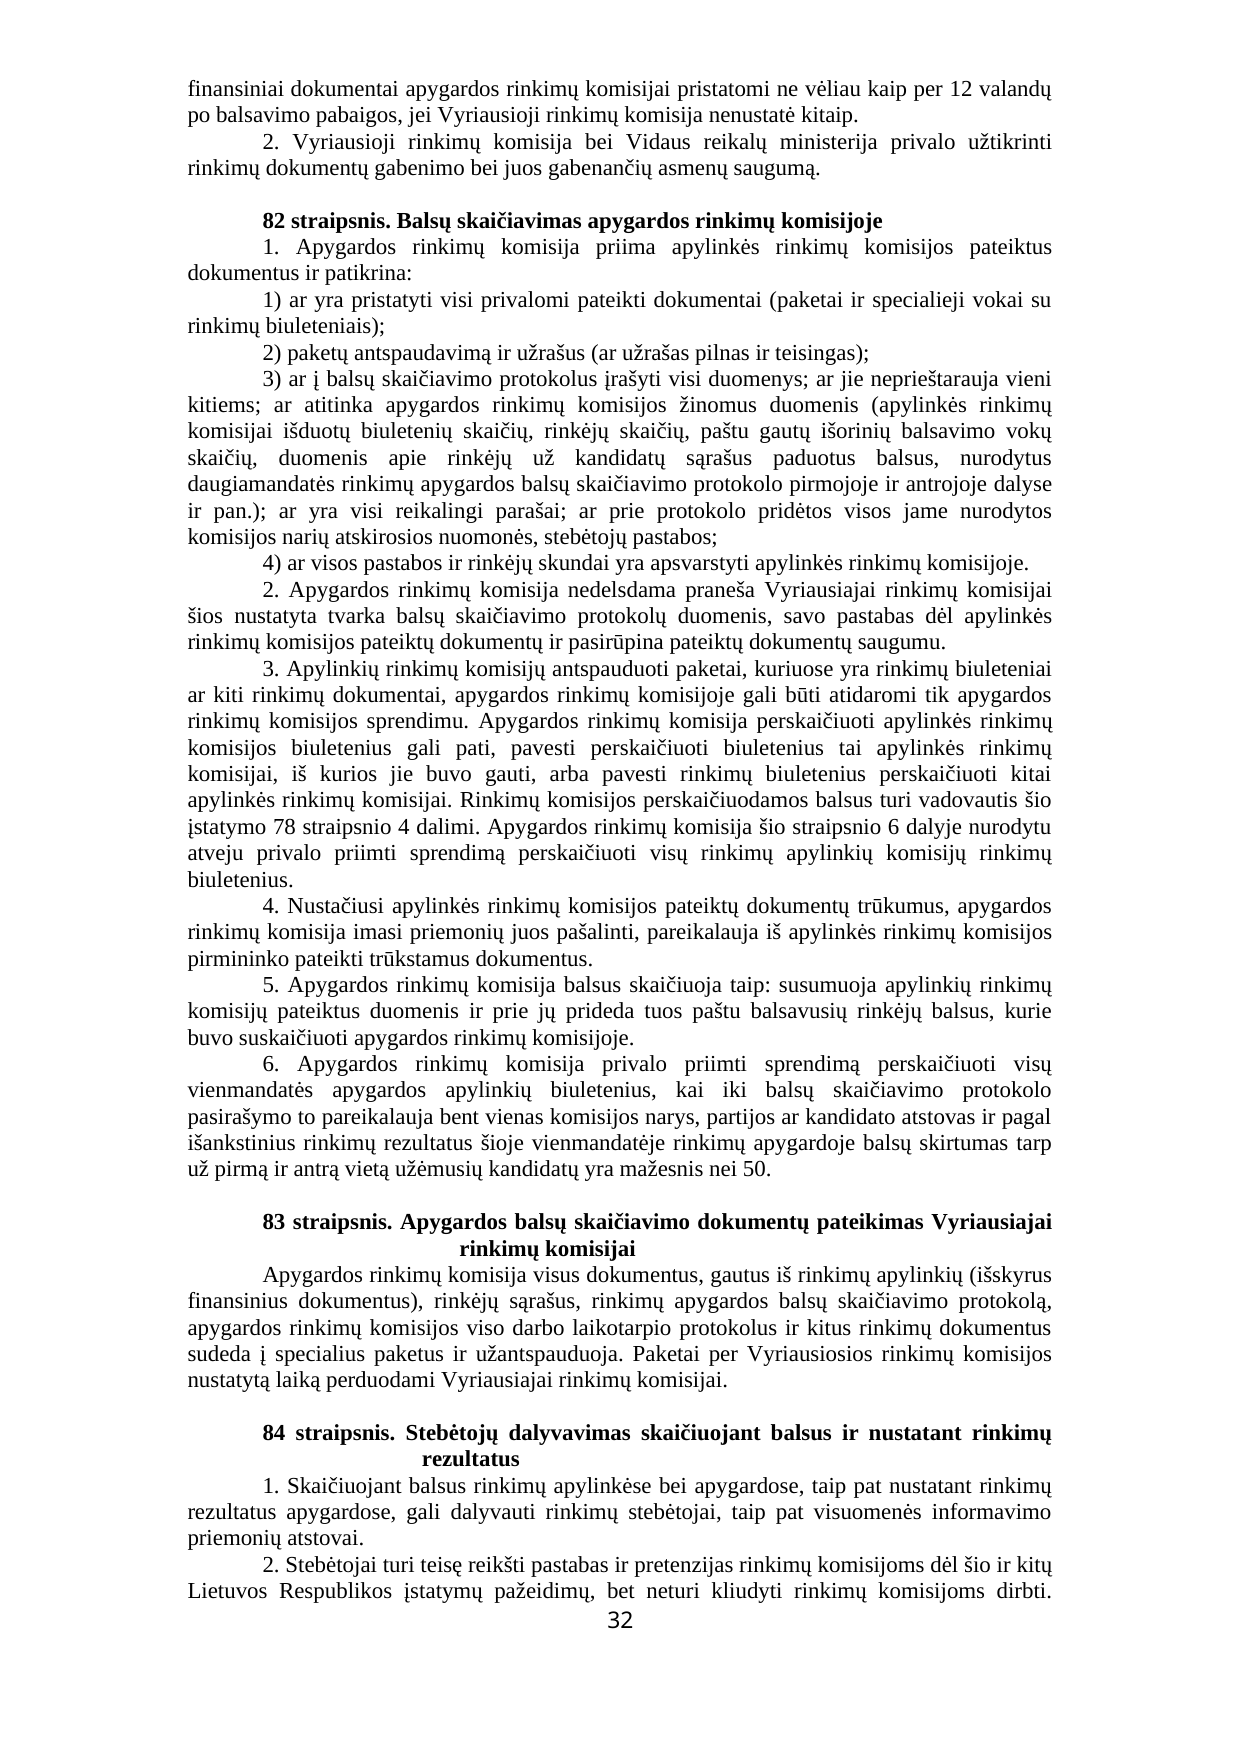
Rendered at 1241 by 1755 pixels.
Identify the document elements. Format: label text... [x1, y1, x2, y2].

text 4. Nustačiusi apylinkės rinkimų komisijos pateiktų dokumentų trūkumus, apygardos rinkimų komisija imasi priemonių juos pašalinti, pareikalauja iš apylinkės rinkimų komisijos pirmininko pateikti trūkstamus dokumentus. [187, 892, 1053, 971]
text 1. Skaičiuojant balsus rinkimų apylinkėse bei apygardose, taip pat nustatant rinkimų rezultatus apygardose, gali dalyvauti rinkimų stebėtojai, taip pat visuomenės informavimo priemonių atstovai. [187, 1472, 1053, 1551]
text 3. Apylinkių rinkimų komisijų antspauduoti paketai, kuriuose yra rinkimų biuleteniai ar kiti rinkimų dokumentai, apygardos rinkimų komisijoje gali būti atidaromi tik apygardos rinkimų komisijos sprendimu. Apygardos rinkimų komisija perskaičiuoti apylinkės rinkimų komisijos biuletenius gali pati, pavesti perskaičiuoti biuletenius tai apylinkės rinkimų komisijai, iš kurios jie buvo gauti, arba pavesti rinkimų biuletenius perskaičiuoti kitai apylinkės rinkimų komisijai. Rinkimų komisijos perskaičiuodamos balsus turi vadovautis šio įstatymo 78 straipsnio 4 dalimi. Apygardos rinkimų komisija šio straipsnio 6 dalyje nurodytu atveju privalo priimti sprendimą perskaičiuoti visų rinkimų apylinkių komisijų rinkimų biuletenius. [187, 655, 1053, 892]
text 2. Apygardos rinkimų komisija nedelsdama praneša Vyriausiajai rinkimų komisijai šios nustatyta tvarka balsų skaičiavimo protokolų duomenis, savo pastabas dėl apylinkės rinkimų komisijos pateiktų dokumentų ir pasirūpina pateiktų dokumentų saugumu. [187, 576, 1053, 655]
text Apygardos rinkimų komisija visus dokumentus, gautus iš rinkimų apylinkių (išskyrus finansinius dokumentus), rinkėjų sąrašus, rinkimų apygardos balsų skaičiavimo protokolą, apygardos rinkimų komisijos viso darbo laikotarpio protokolus ir kitus rinkimų dokumentus sudeda į specialius paketus ir užantspauduoja. Paketai per Vyriausiosios rinkimų komisijos nustatytą laiką perduodami Vyriausiajai rinkimų komisijai. [187, 1261, 1053, 1393]
text 3) ar į balsų skaičiavimo protokolus įrašyti visi duomenys; ar jie neprieštarauja vieni kitiems; ar atitinka apygardos rinkimų komisijos žinomus duomenis (apylinkės rinkimų komisijai išduotų biuletenių skaičių, rinkėjų skaičių, paštu gautų išorinių balsavimo vokų skaičių, duomenis apie rinkėjų už kandidatų sąrašus paduotus balsus, nurodytus daugiamandatės rinkimų apygardos balsų skaičiavimo protokolo pirmojoje ir antrojoje dalyse ir pan.); ar yra visi reikalingi parašai; ar prie protokolo pridėtos visos jame nurodytos komisijos narių atskirosios nuomonės, stebėtojų pastabos; [187, 365, 1053, 549]
subtitle 82 straipsnis. Balsų skaičiavimas apygardos rinkimų komisijoje [187, 207, 1053, 233]
subtitle 83 straipsnis. Apygardos balsų skaičiavimo dokumentų pateikimas Vyriausiajai rinkimų komisijai [262, 1208, 1053, 1261]
text 2) paketų antspaudavimą ir užrašus (ar užrašas pilnas ir teisingas); [187, 338, 1053, 365]
subtitle 84 straipsnis. Stebėtojų dalyvavimas skaičiuojant balsus ir nustatant rinkimų rezultatus [262, 1419, 1053, 1472]
text 4) ar visos pastabos ir rinkėjų skundai yra apsvarstyti apylinkės rinkimų komisijoje. [187, 549, 1053, 576]
text 5. Apygardos rinkimų komisija balsus skaičiuoja taip: susumuoja apylinkių rinkimų komisijų pateiktus duomenis ir prie jų prideda tuos paštu balsavusių rinkėjų balsus, kurie buvo suskaičiuoti apygardos rinkimų komisijoje. [187, 971, 1053, 1050]
text 2. Vyriausioji rinkimų komisija bei Vidaus reikalų ministerija privalo užtikrinti rinkimų dokumentų gabenimo bei juos gabenančių asmenų saugumą. [187, 128, 1053, 180]
text finansiniai dokumentai apygardos rinkimų komisijai pristatomi ne vėliau kaip per 12 valandų po balsavimo pabaigos, jei Vyriausioji rinkimų komisija nenustatė kitaip. [187, 75, 1053, 128]
text 6. Apygardos rinkimų komisija privalo priimti sprendimą perskaičiuoti visų vienmandatės apygardos apylinkių biuletenius, kai iki balsų skaičiavimo protokolo pasirašymo to pareikalauja bent vienas komisijos narys, partijos ar kandidato atstovas ir pagal išankstinius rinkimų rezultatus šioje vienmandatėje rinkimų apygardoje balsų skirtumas tarp už pirmą ir antrą vietą užėmusių kandidatų yra mažesnis nei 50. [187, 1050, 1053, 1182]
text 1. Apygardos rinkimų komisija priima apylinkės rinkimų komisijos pateiktus dokumentus ir patikrina: [187, 233, 1053, 286]
text 1) ar yra pristatyti visi privalomi pateikti dokumentai (paketai ir specialieji vokai su rinkimų biuleteniais); [187, 286, 1053, 338]
text 2. Stebėtojai turi teisę reikšti pastabas ir pretenzijas rinkimų komisijoms dėl šio ir kitų Lietuvos Respublikos įstatymų pažeidimų, bet neturi kliudyti rinkimų komisijoms dirbti. [187, 1551, 1053, 1603]
